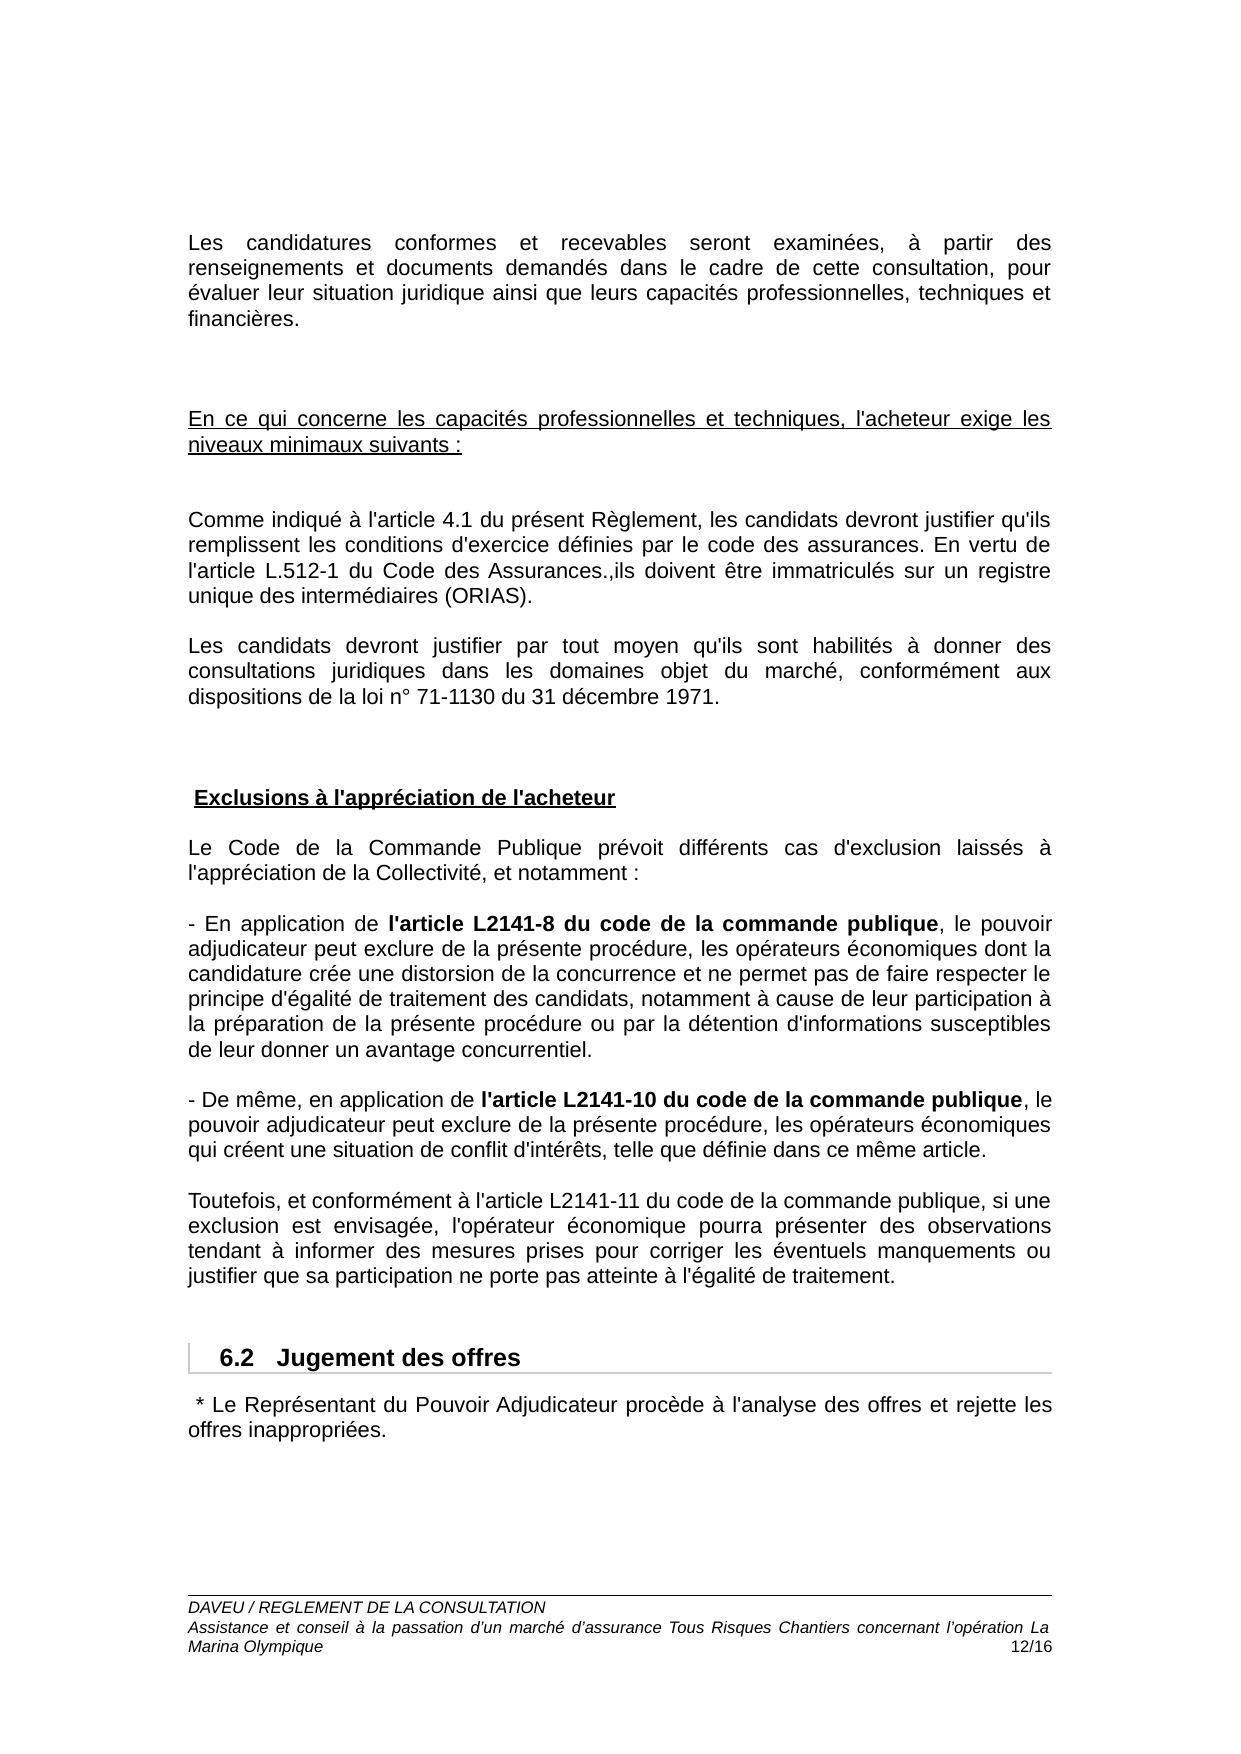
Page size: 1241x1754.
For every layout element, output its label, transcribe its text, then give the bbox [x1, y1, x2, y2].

text Les candidats devront justifier par tout moyen qu'ils sont habilités à donner des consultations juridiques dans les domaines objet du marché, conformément aux dispositions de la loi n° 71-1130 du 31 décembre 1971. [188, 633, 1052, 709]
text Les candidatures conformes et recevables seront examinées, à partir des renseignements et documents demandés dans le cadre de cette consultation, pour évaluer leur situation juridique ainsi que leurs capacités professionnelles, techniques et financières. [188, 230, 1052, 331]
text - En application de l'article L2141-8 du code de la commande publique, le pouvoir adjudicateur peut exclure de la présente procédure, les opérateurs économiques dont la candidature crée une distorsion de la concurrence et ne permet pas de faire respecter le principe d'égalité de traitement des candidats, notamment à cause de leur participation à la préparation de la présente procédure ou par la détention d'informations susceptibles de leur donner un avantage concurrentiel. [188, 910, 1052, 1062]
text Toutefois, et conformément à l'article L2141-11 du code de la commande publique, si une exclusion est envisagée, l'opérateur économique pourra présenter des observations tendant à informer des mesures prises pour corriger les éventuels manquements ou justifier que sa participation ne porte pas atteinte à l'égalité de traitement. [188, 1188, 1052, 1288]
text Exclusions à l'appréciation de l'acheteur [188, 784, 1052, 809]
text Le Code de la Commande Publique prévoit différents cas d'exclusion laissés à l'appréciation de la Collectivité, et notamment : [188, 835, 1052, 885]
text * Le Représentant du Pouvoir Adjudicateur procède à l'analyse des offres et rejette les offres inappropriées. [188, 1392, 1052, 1442]
subtitle Jugement des offres [190, 1343, 1052, 1372]
text - De même, en application de l'article L2141-10 du code de la commande publique, le pouvoir adjudicateur peut exclure de la présente procédure, les opérateurs économiques qui créent une situation de conflit d'intérêts, telle que définie dans ce même article. [188, 1087, 1052, 1162]
text En ce qui concerne les capacités professionnelles et techniques, l'acheteur exige les [188, 406, 1052, 428]
text Comme indiqué à l'article 4.1 du présent Règlement, les candidats devront justifier qu'ils remplissent les conditions d'exercice définies par le code des assurances. En vertu de l'article L.512-1 du Code des Assurances.,ils doivent être immatriculés sur un registre unique des intermédiaires (ORIAS). [188, 507, 1052, 608]
text niveaux minimaux suivants : [188, 429, 1052, 457]
